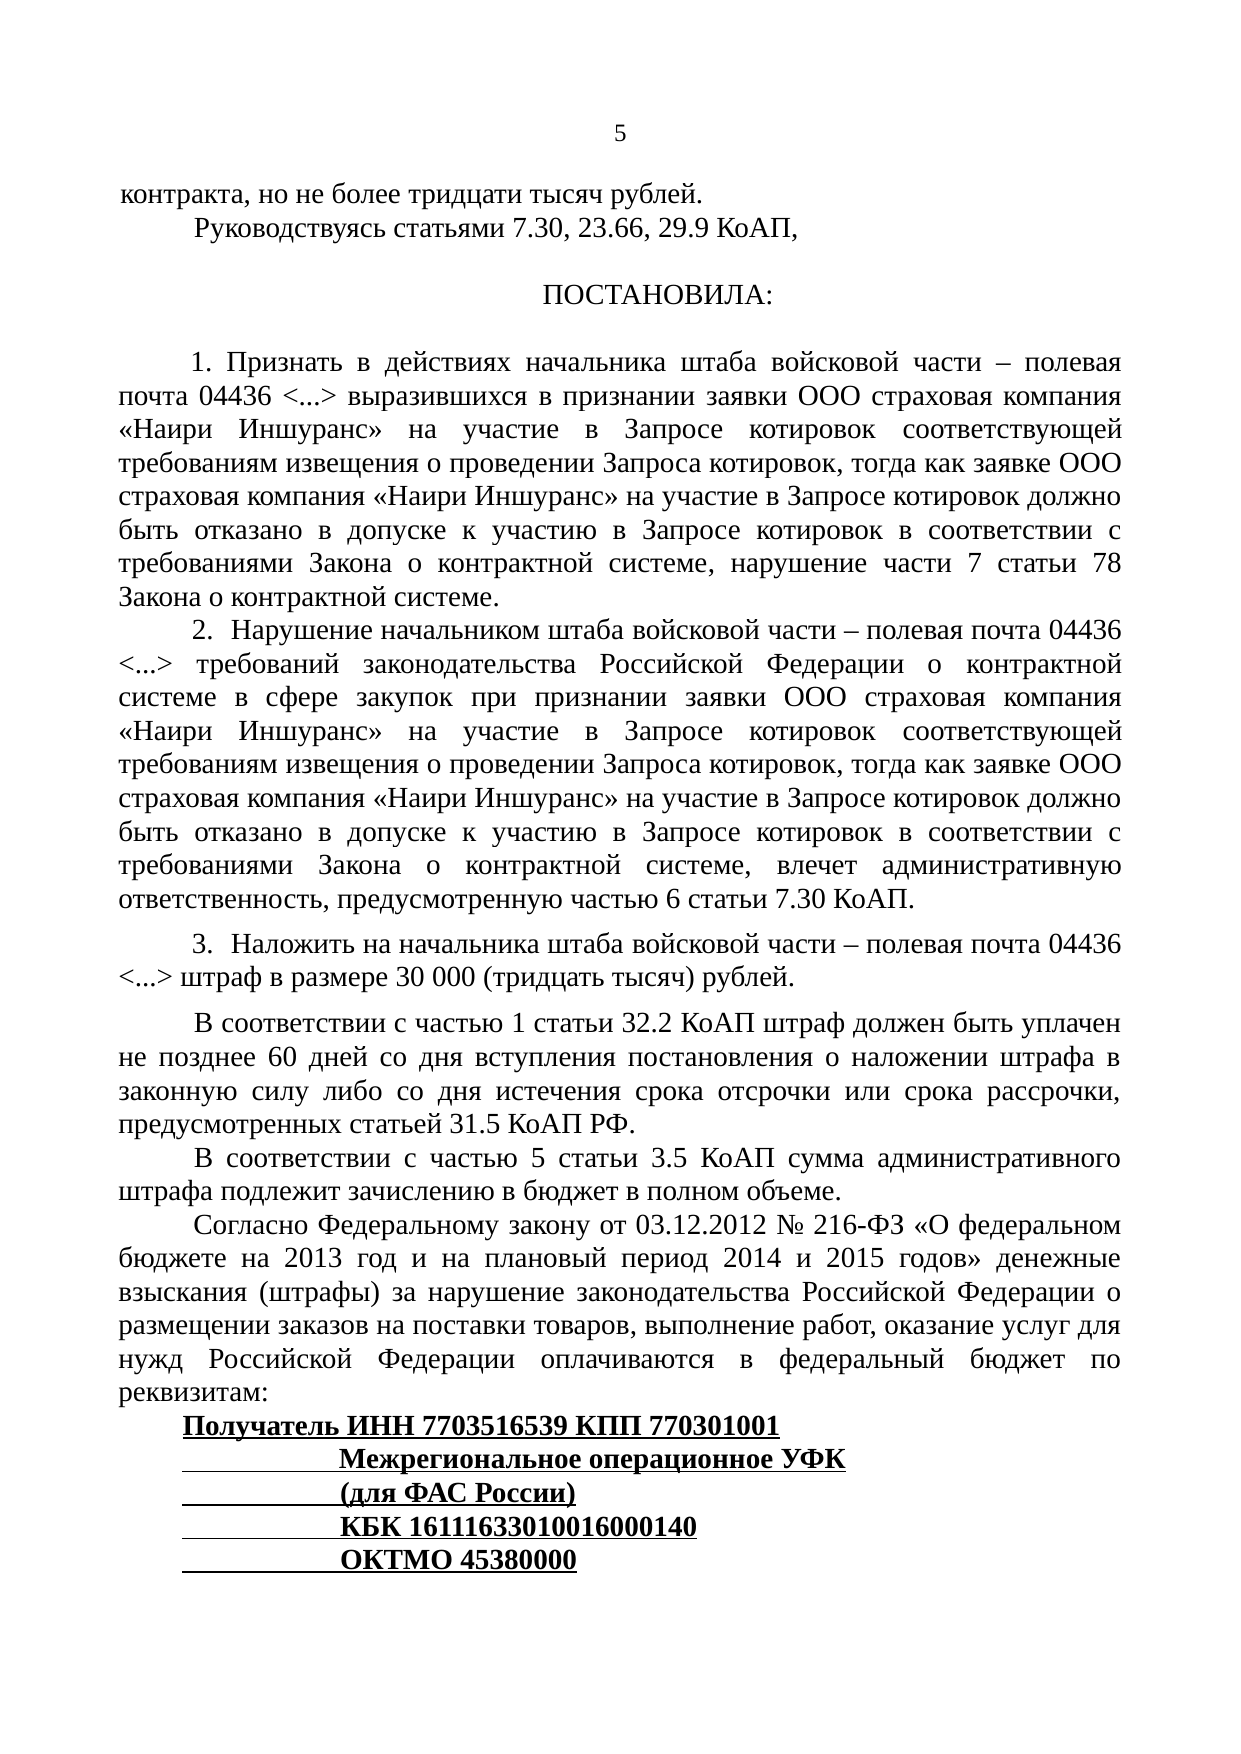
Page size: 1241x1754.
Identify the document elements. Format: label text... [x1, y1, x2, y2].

text КБК 16111633010016000140 [118, 1509, 1122, 1542]
text В соответствии с частью 1 статьи 32.2 КоАП штраф должен быть уплачен не позднее 60 дней со дня вступления постановления о наложении штрафа в законную силу либо со дня истечения срока отсрочки или срока рассрочки, предусмотренных статьей 31.5 КоАП РФ. [118, 1006, 1122, 1140]
list Нарушение начальником штаба войсковой части – полевая почта 04436 <...> требований законодательства Российской Федерации о контрактной системе в сфере закупок при признании заявки ООО страховая компания «Наири Иншуранс» на участие в Запросе котировок соответствующей требованиям извещения о проведении Запроса котировок, тогда как заявке ООО страховая компания «Наири Иншуранс» на участие в Запросе котировок должно быть отказано в допуске к участию в Запросе котировок в соответствии с требованиями Закона о контрактной системе, влечет административную ответственность, предусмотренную частью 6 статьи 7.30 КоАП. [118, 612, 1122, 914]
text ПОСТАНОВИЛА: [118, 277, 1122, 311]
list Признать в действиях начальника штаба войсковой части – полевая почта 04436 <...> выразившихся в признании заявки ООО страховая компания «Наири Иншуранс» на участие в Запросе котировок соответствующей требованиям извещения о проведении Запроса котировок, тогда как заявке ООО страховая компания «Наири Иншуранс» на участие в Запросе котировок должно быть отказано в допуске к участию в Запросе котировок в соответствии с требованиями Закона о контрактной системе, нарушение части 7 статьи 78 Закона о контрактной системе. [118, 344, 1122, 612]
text ОКТМО 45380000 [118, 1542, 1122, 1576]
text Согласно Федеральному закону от 03.12.2012 № 216-ФЗ «О федеральном бюджете на 2013 год и на плановый период 2014 и 2015 годов» денежные взыскания (штрафы) за нарушение законодательства Российской Федерации о размещении заказов на поставки товаров, выполнение работ, оказание услуг для нужд Российской Федерации оплачиваются в федеральный бюджет по реквизитам: [118, 1207, 1122, 1408]
text Межрегиональное операционное УФК [118, 1442, 1122, 1475]
list Наложить на начальника штаба войсковой части – полевая почта 04436 <...> штраф в размере 30 000 (тридцать тысяч) рублей. [118, 926, 1122, 993]
text Получатель ИНН 7703516539 КПП 770301001 [118, 1408, 1122, 1442]
text (для ФАС России) [118, 1475, 1122, 1509]
text Руководствуясь статьями 7.30, 23.66, 29.9 КоАП, [118, 210, 1122, 243]
text контракта, но не более тридцати тысяч рублей. [120, 176, 1120, 210]
text В соответствии с частью 5 статьи 3.5 КоАП сумма административного штрафа подлежит зачислению в бюджет в полном объеме. [118, 1140, 1122, 1207]
